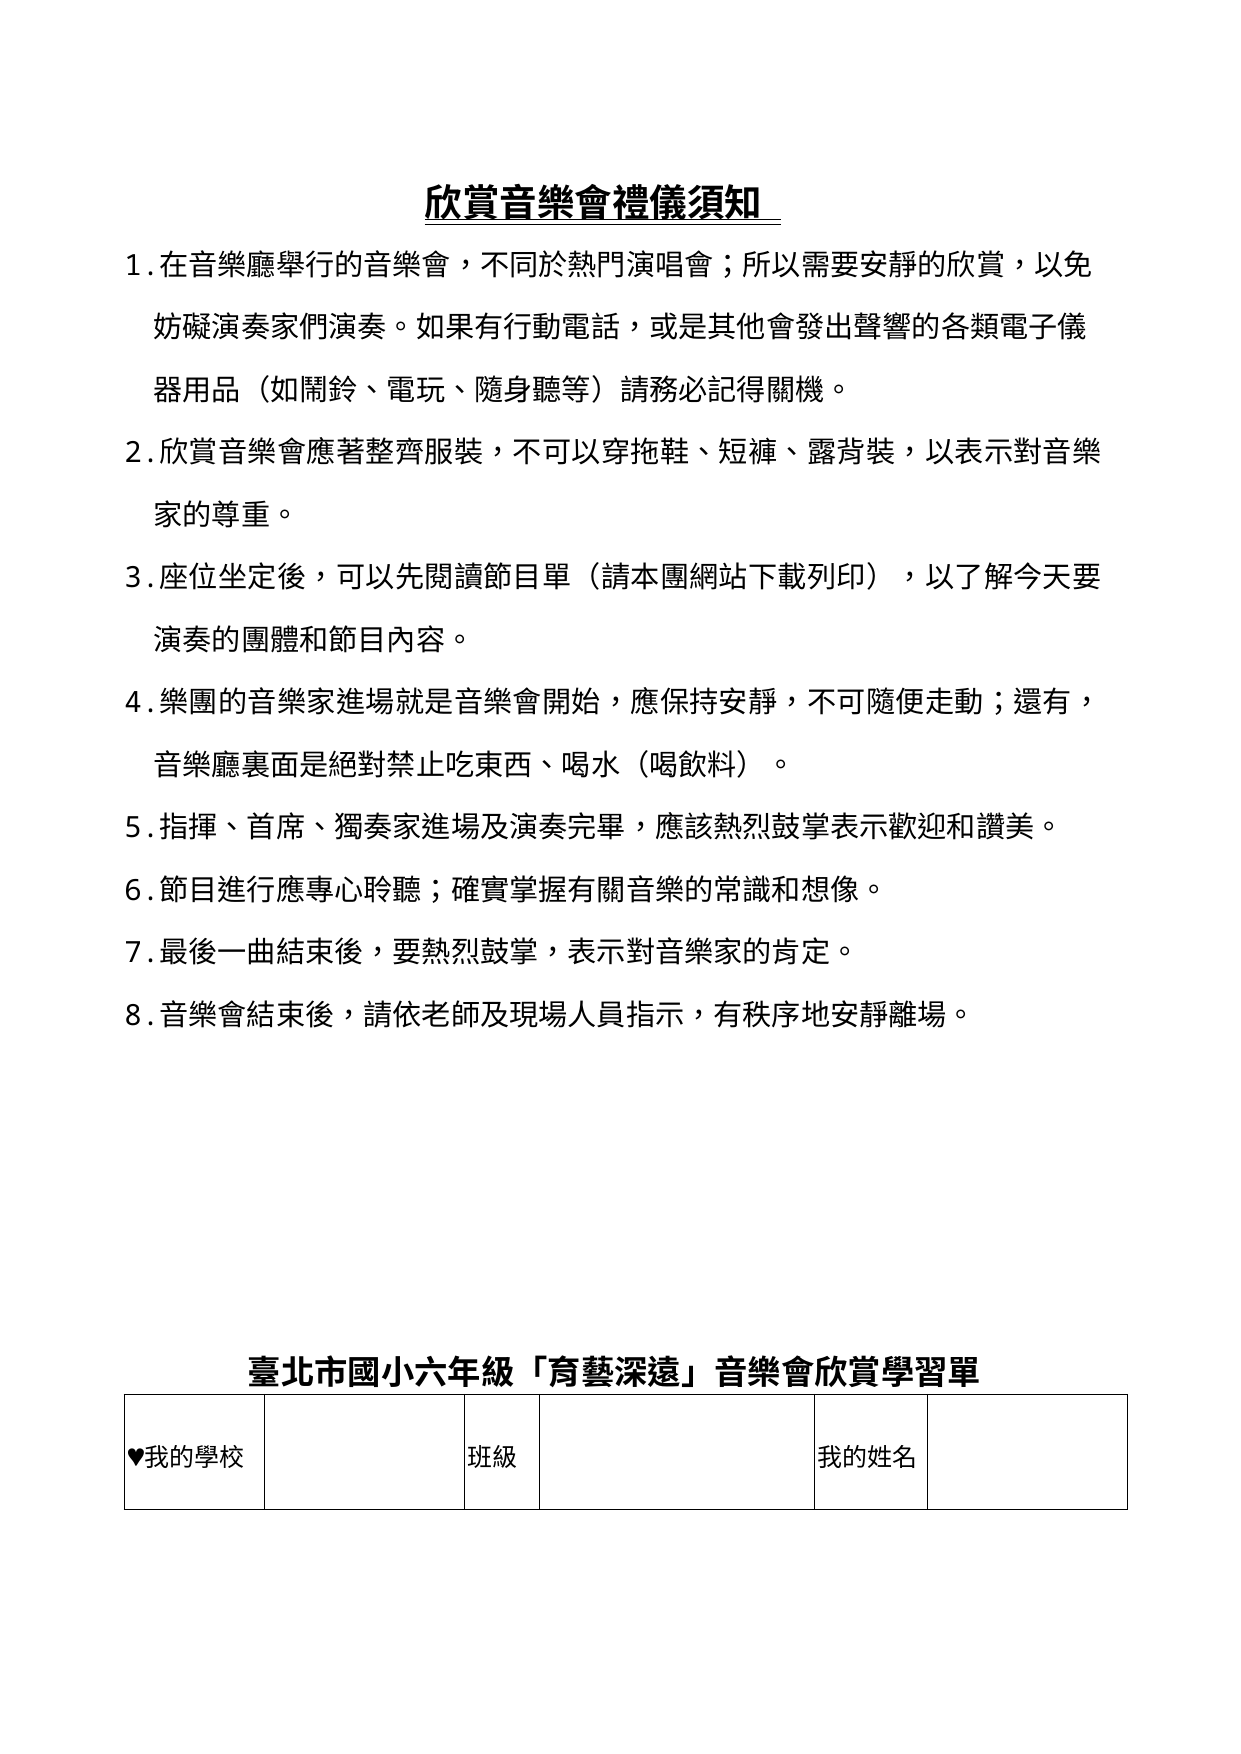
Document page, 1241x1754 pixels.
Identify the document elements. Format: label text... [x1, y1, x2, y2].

text 7.最後一曲結束後，要熱烈鼓掌，表示對音樂家的肯定。 [124, 908, 1104, 971]
text 臺北市國小六年級「育藝深遠」音樂會欣賞學習單 [124, 1346, 1104, 1394]
table_header [928, 1395, 1127, 1509]
text 2.欣賞音樂會應著整齊服裝，不可以穿拖鞋、短褲、露背裝，以表示對音樂家的尊重。 [124, 408, 1104, 533]
text 4.樂團的音樂家進場就是音樂會開始，應保持安靜，不可隨便走動；還有，音樂廳裏面是絕對禁止吃東西、喝水（喝飲料）。 [124, 658, 1104, 783]
table_header 我的姓名 [815, 1395, 927, 1509]
text 3.座位坐定後，可以先閱讀節目單（請本團網站下載列印），以了解今天要演奏的團體和節目內容。 [124, 533, 1104, 658]
text 欣賞音樂會禮儀須知 [124, 158, 1104, 221]
text 6.節目進行應專心聆聽；確實掌握有關音樂的常識和想像。 [124, 846, 1104, 908]
table_header 班級 [465, 1395, 539, 1509]
table_header ©我的學校 [125, 1395, 264, 1509]
table_header [265, 1395, 464, 1509]
text 8.音樂會結束後，請依老師及現場人員指示，有秩序地安靜離場。 [124, 971, 1104, 1033]
text 5.指揮、首席、獨奏家進場及演奏完畢，應該熱烈鼓掌表示歡迎和讚美。 [124, 783, 1104, 846]
text 1.在音樂廳舉行的音樂會，不同於熱門演唱會；所以需要安靜的欣賞，以免妨礙演奏家們演奏。如果有行動電話，或是其他會發出聲響的各類電子儀器用品（如鬧鈴、電玩、隨身聽等）請務必記得關機。 [124, 221, 1104, 408]
table_header [540, 1395, 814, 1509]
